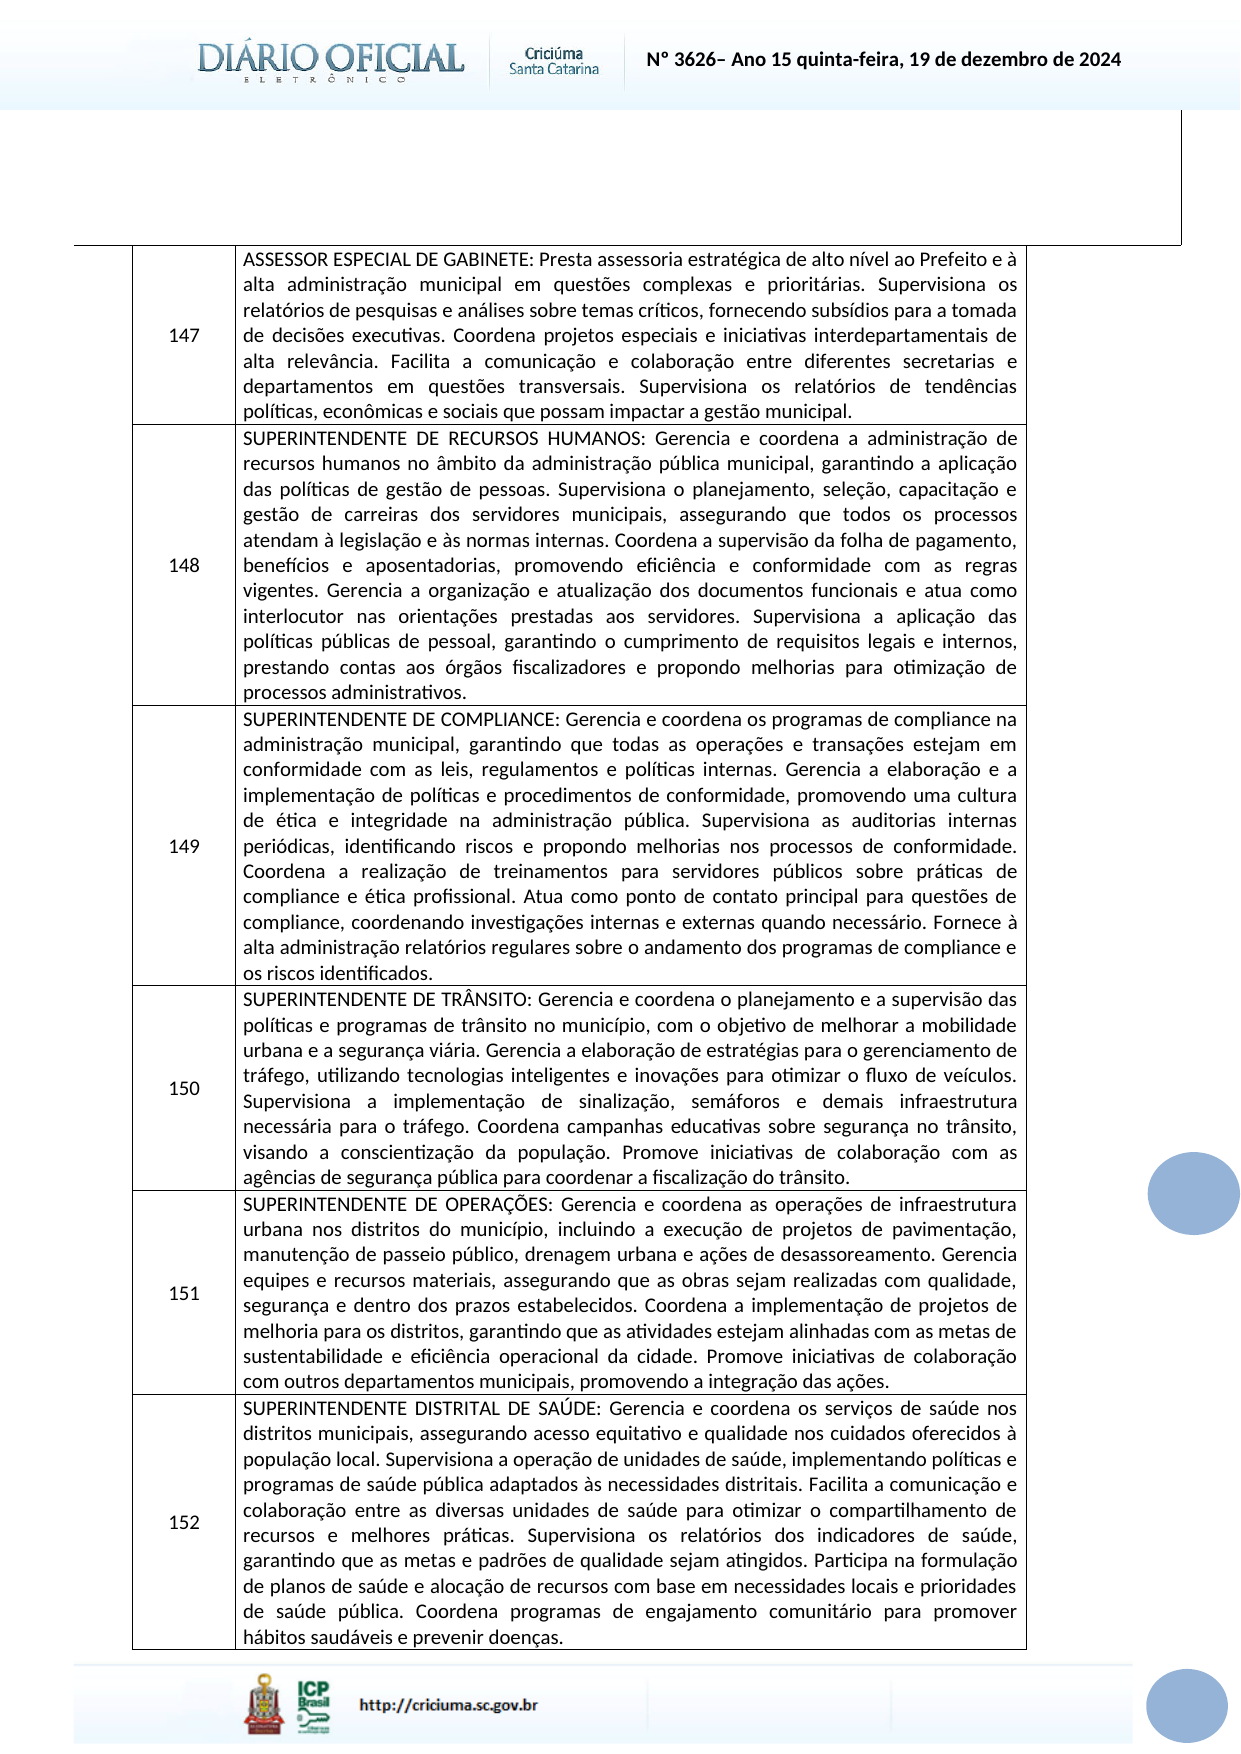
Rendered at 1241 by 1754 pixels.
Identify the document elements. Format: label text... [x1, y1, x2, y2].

table_cell SUPERINTENDENTE DISTRITAL DE SAÚDE: Gerencia e coordena os serviços de saúde nos distritos municipais, assegurando acesso equitativo e qualidade nos cuidados oferecidos à população local. Supervisiona a operação de unidades de saúde, implementando políticas e programas de saúde pública adaptados às necessidades distritais. Facilita a comunicação e colaboração entre as diversas unidades de saúde para otimizar o compartilhamento de recursos e melhores práticas. Supervisiona os relatórios dos indicadores de saúde, garantindo que as metas e padrões de qualidade sejam atingidos. Participa na formulação de planos de saúde e alocação de recursos com base em necessidades locais e prioridades de saúde pública. Coordena programas de engajamento comunitário para promover hábitos saudáveis e prevenir doenças. [236, 1395, 1026, 1649]
table_cell SUPERINTENDENTE DE RECURSOS HUMANOS: Gerencia e coordena a administração de recursos humanos no âmbito da administração pública municipal, garantindo a aplicação das políticas de gestão de pessoas. Supervisiona o planejamento, seleção, capacitação e gestão de carreiras dos servidores municipais, assegurando que todos os processos atendam à legislação e às normas internas. Coordena a supervisão da folha de pagamento, benefícios e aposentadorias, promovendo eficiência e conformidade com as regras vigentes. Gerencia a organização e atualização dos documentos funcionais e atua como interlocutor nas orientações prestadas aos servidores. Supervisiona a aplicação das políticas públicas de pessoal, garantindo o cumprimento de requisitos legais e internos, prestando contas aos órgãos fiscalizadores e propondo melhorias para otimização de processos administrativos. [236, 425, 1026, 705]
table_cell 150 [133, 986, 235, 1190]
table_cell 149 [133, 706, 235, 985]
table_cell 147 [133, 246, 235, 424]
table_cell SUPERINTENDENTE DE OPERAÇÕES: Gerencia e coordena as operações de infraestrutura urbana nos distritos do município, incluindo a execução de projetos de pavimentação, manutenção de passeio público, drenagem urbana e ações de desassoreamento. Gerencia equipes e recursos materiais, assegurando que as obras sejam realizadas com qualidade, segurança e dentro dos prazos estabelecidos. Coordena a implementação de projetos de melhoria para os distritos, garantindo que as atividades estejam alinhadas com as metas de sustentabilidade e eficiência operacional da cidade. Promove iniciativas de colaboração com outros departamentos municipais, promovendo a integração das ações. [236, 1191, 1026, 1394]
table_cell 152 [133, 1395, 235, 1649]
table_cell 148 [133, 425, 235, 705]
table_cell SUPERINTENDENTE DE COMPLIANCE: Gerencia e coordena os programas de compliance na administração municipal, garantindo que todas as operações e transações estejam em conformidade com as leis, regulamentos e políticas internas. Gerencia a elaboração e a implementação de políticas e procedimentos de conformidade, promovendo uma cultura de ética e integridade na administração pública. Supervisiona as auditorias internas periódicas, identificando riscos e propondo melhorias nos processos de conformidade. Coordena a realização de treinamentos para servidores públicos sobre práticas de compliance e ética profissional. Atua como ponto de contato principal para questões de compliance, coordenando investigações internas e externas quando necessário. Fornece à alta administração relatórios regulares sobre o andamento dos programas de compliance e os riscos identificados. [236, 706, 1026, 985]
table_cell ASSESSOR ESPECIAL DE GABINETE: Presta assessoria estratégica de alto nível ao Prefeito e à alta administração municipal em questões complexas e prioritárias. Supervisiona os relatórios de pesquisas e análises sobre temas críticos, fornecendo subsídios para a tomada de decisões executivas. Coordena projetos especiais e iniciativas interdepartamentais de alta relevância. Facilita a comunicação e colaboração entre diferentes secretarias e departamentos em questões transversais. Supervisiona os relatórios de tendências políticas, econômicas e sociais que possam impactar a gestão municipal. [236, 246, 1026, 424]
table_cell 151 [133, 1191, 235, 1394]
table_cell SUPERINTENDENTE DE TRÂNSITO: Gerencia e coordena o planejamento e a supervisão das políticas e programas de trânsito no município, com o objetivo de melhorar a mobilidade urbana e a segurança viária. Gerencia a elaboração de estratégias para o gerenciamento de tráfego, utilizando tecnologias inteligentes e inovações para otimizar o fluxo de veículos. Supervisiona a implementação de sinalização, semáforos e demais infraestrutura necessária para o tráfego. Coordena campanhas educativas sobre segurança no trânsito, visando a conscientização da população. Promove iniciativas de colaboração com as agências de segurança pública para coordenar a fiscalização do trânsito. [236, 986, 1026, 1190]
